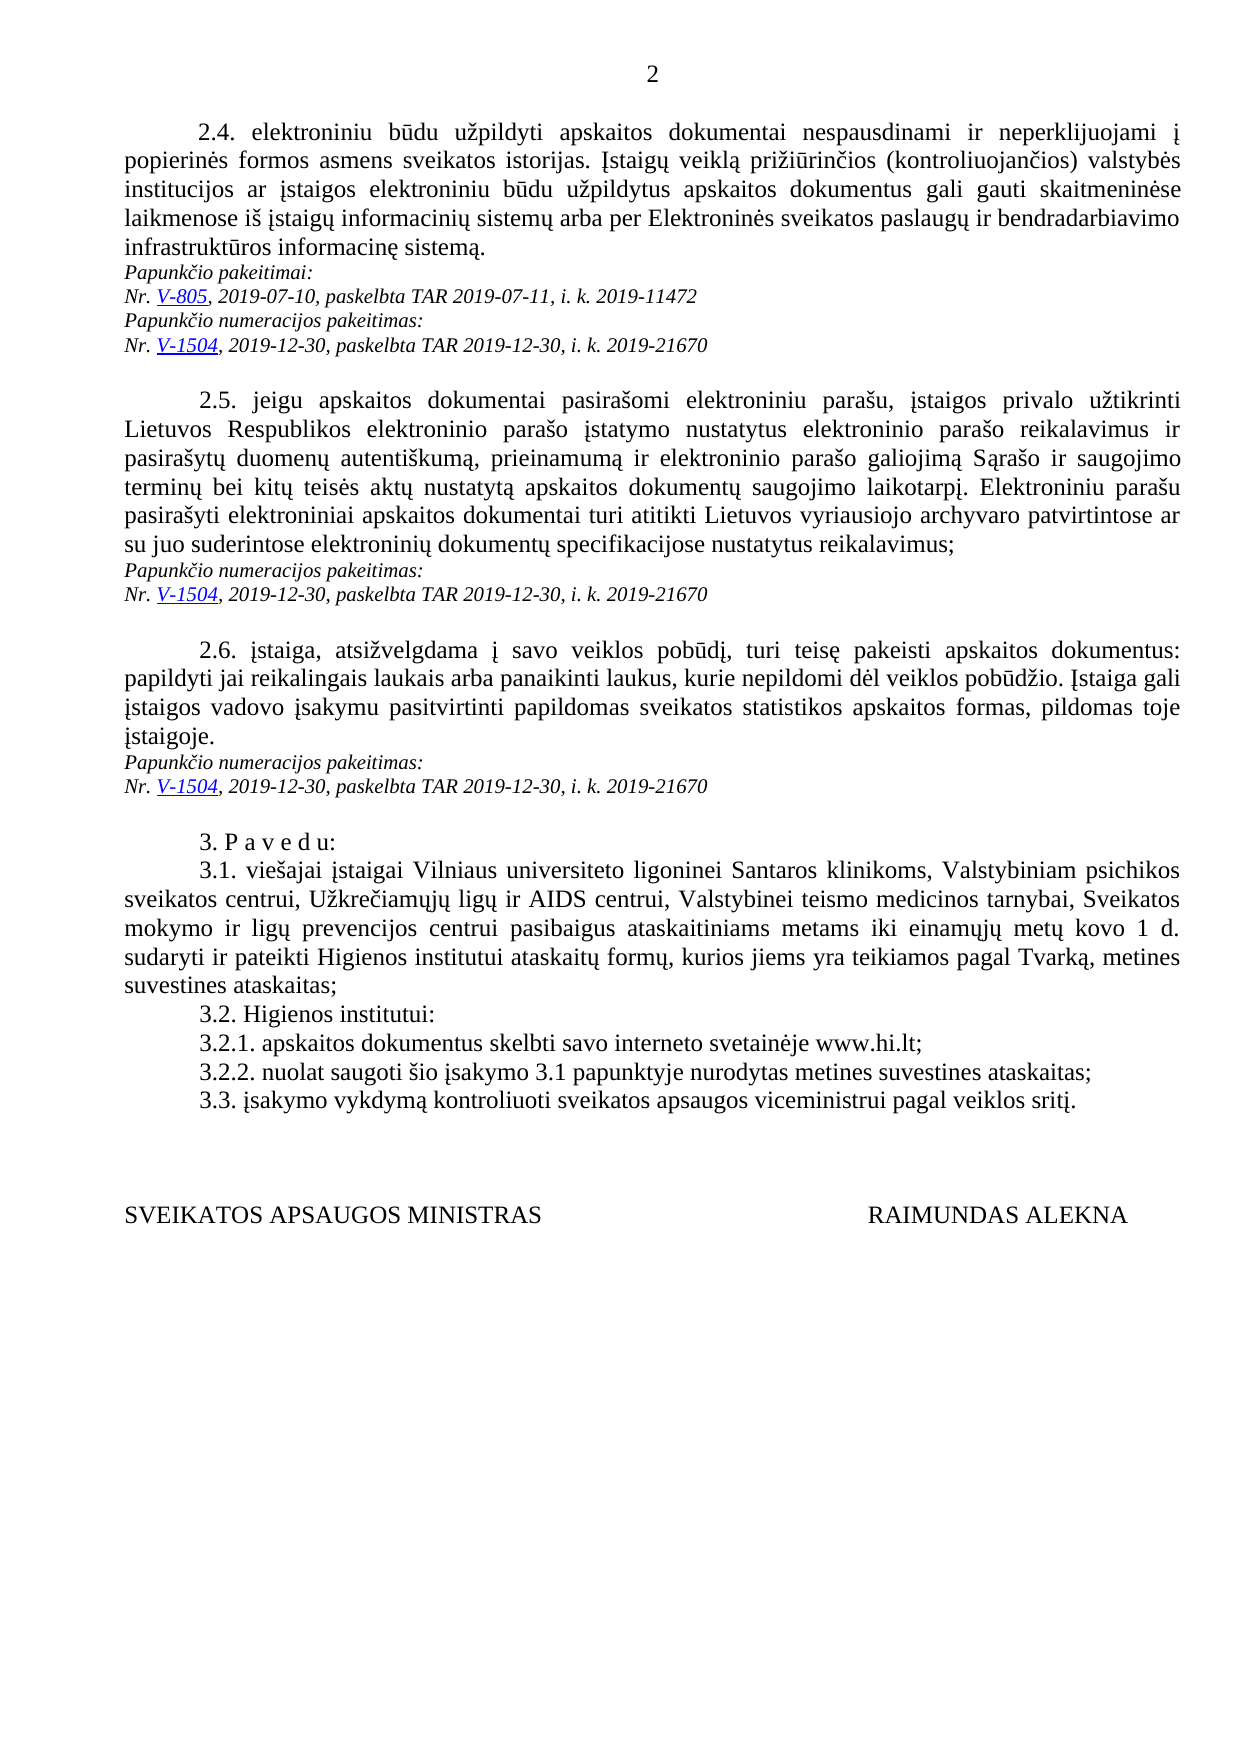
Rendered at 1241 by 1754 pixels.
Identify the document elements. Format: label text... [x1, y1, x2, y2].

text Papunkčio pakeitimai: [124, 260, 1181, 284]
text Nr. V-805, 2019-07-10, paskelbta TAR 2019-07-11, i. k. 2019-11472 [124, 284, 1181, 308]
text 3.1. viešajai įstaigai Vilniaus universiteto ligoninei Santaros klinikoms, Valstybiniam psichikos sveikatos centrui, Užkrečiamųjų ligų ir AIDS centrui, Valstybinei teismo medicinos tarnybai, Sveikatos mokymo ir ligų prevencijos centrui pasibaigus ataskaitiniams metams iki einamųjų metų kovo 1 d. sudaryti ir pateikti Higienos institutui ataskaitų formų, kurios jiems yra teikiamos pagal Tvarką, metines suvestines ataskaitas; [124, 855, 1181, 999]
text Papunkčio numeracijos pakeitimas: [124, 558, 1181, 582]
text Papunkčio numeracijos pakeitimas: [124, 308, 1181, 332]
text 2.4. elektroniniu būdu užpildyti apskaitos dokumentai nespausdinami ir neperklijuojami į popierinės formos asmens sveikatos istorijas. Įstaigų veiklą prižiūrinčios (kontroliuojančios) valstybės institucijos ar įstaigos elektroniniu būdu užpildytus apskaitos dokumentus gali gauti skaitmeninėse laikmenose iš įstaigų informacinių sistemų arba per Elektroninės sveikatos paslaugų ir bendradarbiavimo infrastruktūros informacinę sistemą. [124, 117, 1181, 260]
text 2.6. įstaiga, atsižvelgdama į savo veiklos pobūdį, turi teisę pakeisti apskaitos dokumentus: papildyti jai reikalingais laukais arba panaikinti laukus, kurie nepildomi dėl veiklos pobūdžio. Įstaiga gali įstaigos vadovo įsakymu pasitvirtinti papildomas sveikatos statistikos apskaitos formas, pildomas toje įstaigoje. [124, 635, 1181, 750]
text 3. Pavedu: [124, 827, 1181, 855]
text 3.2. Higienos institutui: [124, 999, 1181, 1028]
text Nr. V-1504, 2019-12-30, paskelbta TAR 2019-12-30, i. k. 2019-21670 [124, 774, 1181, 798]
text Nr. V-1504, 2019-12-30, paskelbta TAR 2019-12-30, i. k. 2019-21670 [124, 582, 1181, 606]
text SVEIKATOS APSAUGOS MINISTRAS RAIMUNDAS ALEKNA [124, 1200, 1181, 1229]
text 3.3. įsakymo vykdymą kontroliuoti sveikatos apsaugos viceministrui pagal veiklos sritį. [124, 1085, 1181, 1114]
text 3.2.2. nuolat saugoti šio įsakymo 3.1 papunktyje nurodytas metines suvestines ataskaitas; [124, 1057, 1181, 1085]
text 3.2.1. apskaitos dokumentus skelbti savo interneto svetainėje www.hi.lt; [124, 1028, 1181, 1057]
text Papunkčio numeracijos pakeitimas: [124, 750, 1181, 774]
text Nr. V-1504, 2019-12-30, paskelbta TAR 2019-12-30, i. k. 2019-21670 [124, 332, 1181, 357]
text 2.5. jeigu apskaitos dokumentai pasirašomi elektroniniu parašu, įstaigos privalo užtikrinti Lietuvos Respublikоs elektroninio parašo įstatymo nustatytus elektroninio parašo reikalavimus ir pasirašytų duomenų autentiškumą, prieinamumą ir elektroninio parašo galiojimą Sąrašo ir saugojimo terminų bei kitų teisės aktų nustatytą apskaitos dokumentų saugojimo laikotarpį. Elektroniniu parašu pasirašyti elektroniniai apskaitos dokumentai turi atitikti Lietuvos vyriausiojo archyvaro patvirtintose ar su juo suderintose elektroninių dokumentų specifikacijose nustatytus reikalavimus; [124, 385, 1181, 558]
